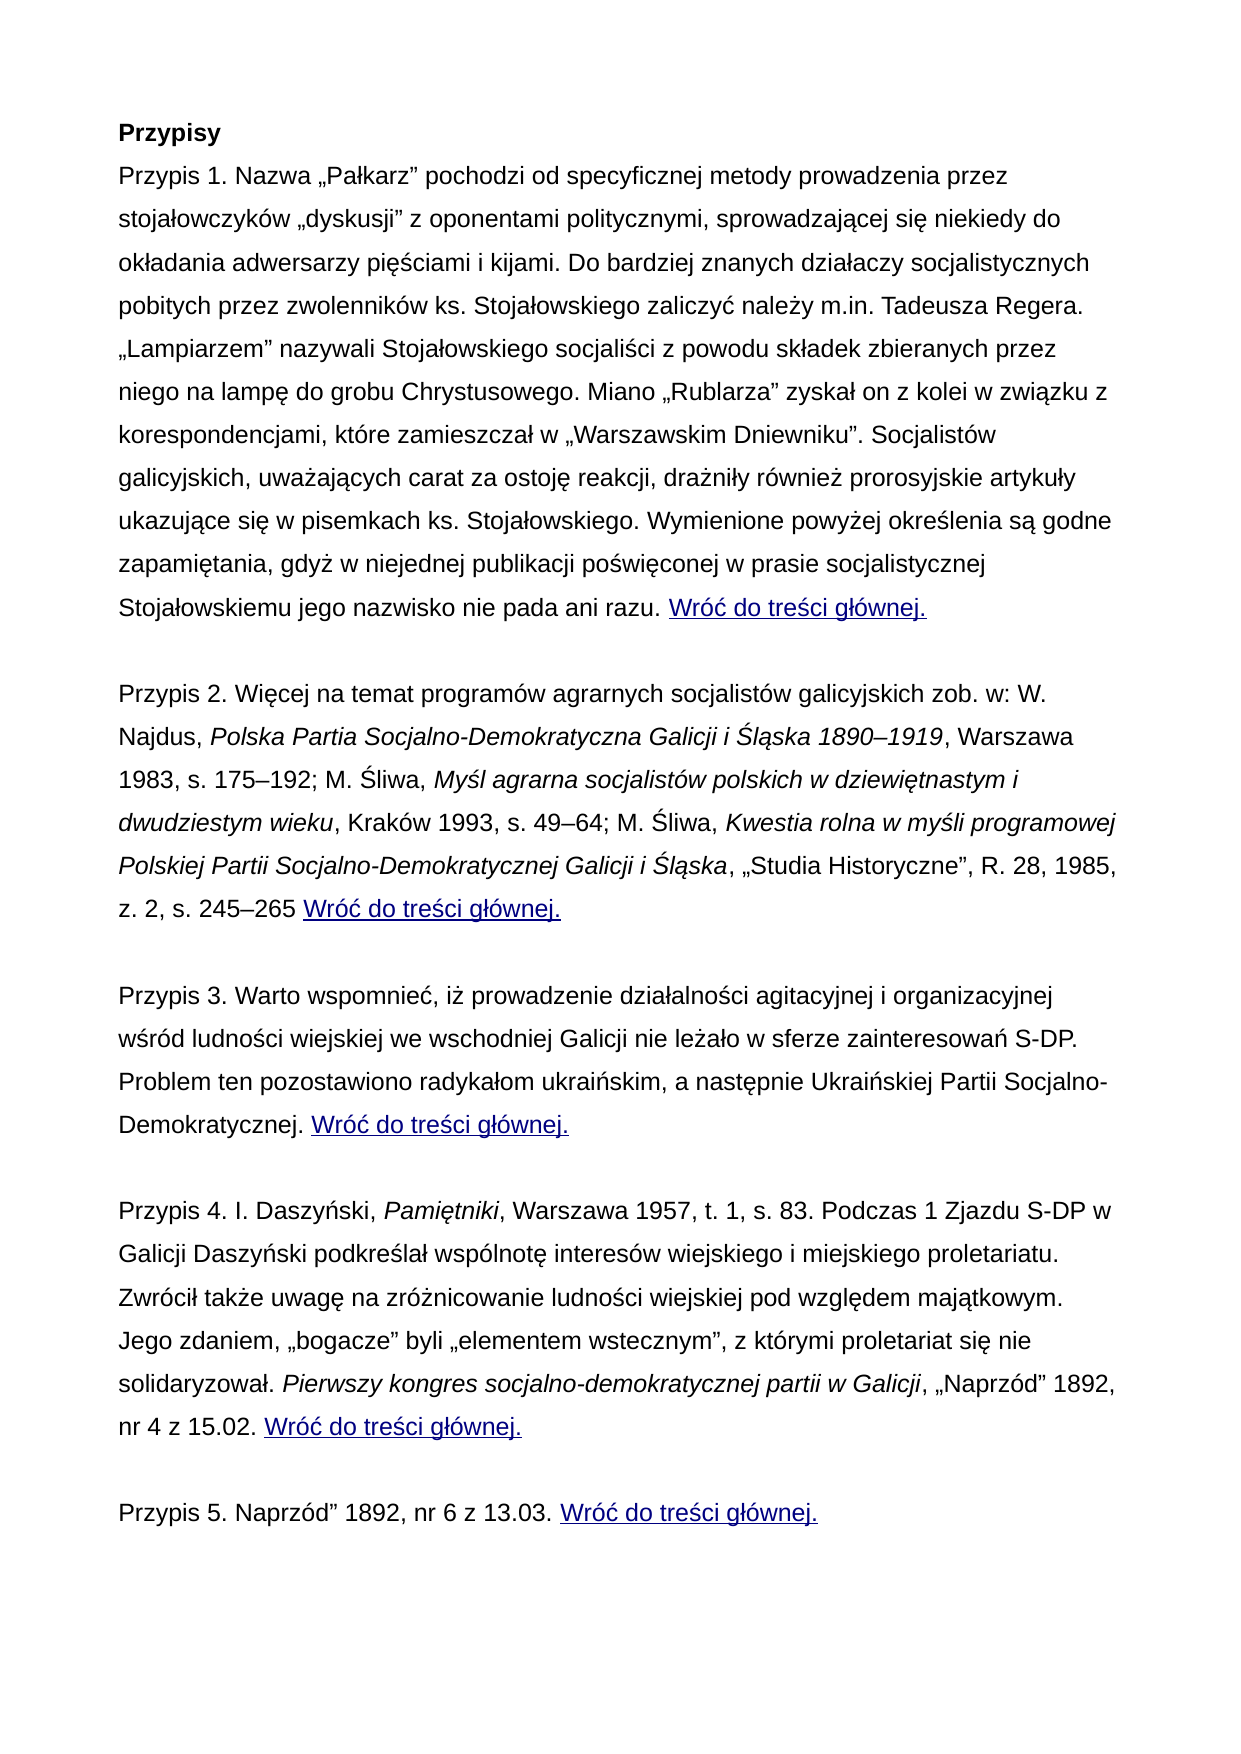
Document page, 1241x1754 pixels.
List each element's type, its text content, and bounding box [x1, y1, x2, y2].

text Przypis 2. Więcej na temat programów agrarnych socjalistów galicyjskich zob. w: W. Najdus, Polska Partia Socjalno-Demokratyczna Galicji i Śląska 1890–1919, Warszawa 1983, s. 175–192; M. Śliwa, Myśl agrarna socjalistów polskich w dziewiętnastym i dwudziestym wieku, Kraków 1993, s. 49–64; M. Śliwa, Kwestia rolna w myśli programowej Polskiej Partii Socjalno-Demokratycznej Galicji i Śląska, „Studia Historyczne”, R. 28, 1985, z. 2, s. 245–265 Wróć do treści głównej. [118, 679, 1122, 923]
subtitle Przypisy [118, 118, 1122, 147]
text Przypis 4. I. Daszyński, Pamiętniki, Warszawa 1957, t. 1, s. 83. Podczas 1 Zjazdu S-DP w Galicji Daszyński podkreślał wspólnotę interesów wiejskiego i miejskiego proletariatu. Zwrócił także uwagę na zróżnicowanie ludności wiejskiej pod względem majątkowym. Jego zdaniem, „bogacze” byli „elementem wstecznym”, z którymi proletariat się nie solidaryzował. Pierwszy kongres socjalno-demokratycznej partii w Galicji, „Naprzód” 1892, nr 4 z 15.02. Wróć do treści głównej. [118, 1196, 1122, 1441]
text Przypis 5. Naprzód” 1892, nr 6 z 13.03. Wróć do treści głównej. [118, 1498, 1122, 1527]
text Przypis 1. Nazwa „Pałkarz” pochodzi od specyficznej metody prowadzenia przez stojałowczyków „dyskusji” z oponentami politycznymi, sprowadzającej się niekiedy do okładania adwersarzy pięściami i kijami. Do bardziej znanych działaczy socjalistycznych pobitych przez zwolenników ks. Stojałowskiego zaliczyć należy m.in. Tadeusza Regera. „Lampiarzem” nazywali Stojałowskiego socjaliści z powodu składek zbieranych przez niego na lampę do grobu Chrystusowego. Miano „Rublarza” zyskał on z kolei w związku z korespondencjami, które zamieszczał w „Warszawskim Dniewniku”. Socjalistów galicyjskich, uważających carat za ostoję reakcji, drażniły również prorosyjskie artykuły ukazujące się w pisemkach ks. Stojałowskiego. Wymienione powyżej określenia są godne zapamiętania, gdyż w niejednej publikacji poświęconej w prasie socjalistycznej Stojałowskiemu jego nazwisko nie pada ani razu. Wróć do treści głównej. [118, 161, 1122, 621]
text Przypis 3. Warto wspomnieć, iż prowadzenie działalności agitacyjnej i organizacyjnej wśród ludności wiejskiej we wschodniej Galicji nie leżało w sferze zainteresowań S-DP. Problem ten pozostawiono radykałom ukraińskim, a następnie Ukraińskiej Partii Socjalno-Demokratycznej. Wróć do treści głównej. [118, 981, 1122, 1139]
